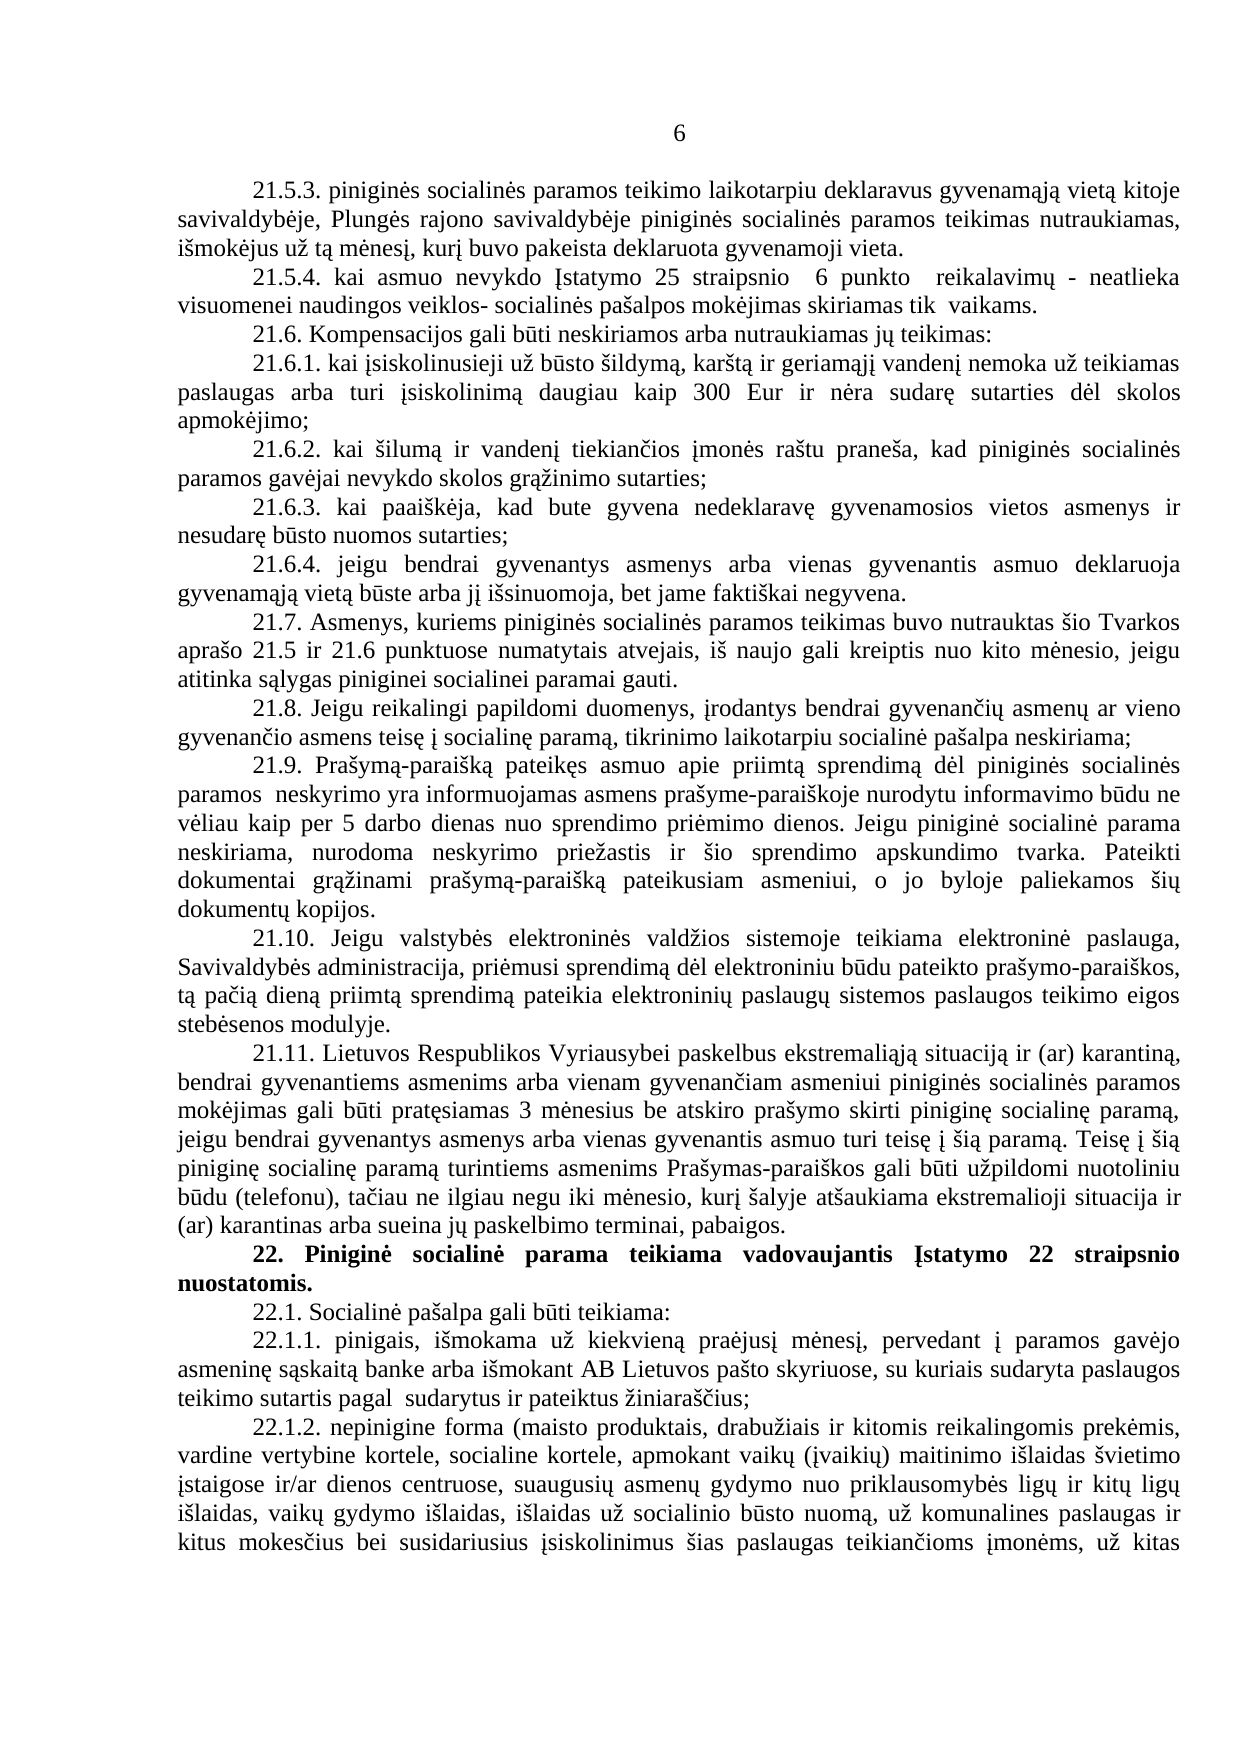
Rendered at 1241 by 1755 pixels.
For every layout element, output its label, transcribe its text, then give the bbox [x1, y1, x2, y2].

text 21.7. Asmenys, kuriems piniginės socialinės paramos teikimas buvo nutrauktas šio Tvarkos aprašo 21.5 ir 21.6 punktuose numatytais atvejais, iš naujo gali kreiptis nuo kito mėnesio, jeigu atitinka sąlygas piniginei socialinei paramai gauti. [177, 607, 1181, 693]
text 21.6.3. kai paaiškėja, kad bute gyvena nedeklaravę gyvenamosios vietos asmenys ir nesudarę būsto nuomos sutarties; [177, 492, 1181, 549]
text 21.9. Prašymą-paraišką pateikęs asmuo apie priimtą sprendimą dėl piniginės socialinės paramos neskyrimo yra informuojamas asmens prašyme-paraiškoje nurodytu informavimo būdu ne vėliau kaip per 5 darbo dienas nuo sprendimo priėmimo dienos. Jeigu piniginė socialinė parama neskiriama, nurodoma neskyrimo priežastis ir šio sprendimo apskundimo tvarka. Pateikti dokumentai grąžinami prašymą-paraišką pateikusiam asmeniui, o jo byloje paliekamos šių dokumentų kopijos. [177, 751, 1181, 923]
text 22.1. Socialinė pašalpa gali būti teikiama: [177, 1297, 1181, 1326]
text 21.8. Jeigu reikalingi papildomi duomenys, įrodantys bendrai gyvenančių asmenų ar vieno gyvenančio asmens teisę į socialinę paramą, tikrinimo laikotarpiu socialinė pašalpa neskiriama; [177, 693, 1181, 751]
text 22. Piniginė socialinė parama teikiama vadovaujantis Įstatymo 22 straipsnio nuostatomis. [177, 1239, 1181, 1297]
text 21.5.3. piniginės socialinės paramos teikimo laikotarpiu deklaravus gyvenamąją vietą kitoje savivaldybėje, Plungės rajono savivaldybėje piniginės socialinės paramos teikimas nutraukiamas, išmokėjus už tą mėnesį, kurį buvo pakeista deklaruota gyvenamoji vieta. [177, 176, 1181, 262]
text 21.6.2. kai šilumą ir vandenį tiekiančios įmonės raštu praneša, kad piniginės socialinės paramos gavėjai nevykdo skolos grąžinimo sutarties; [177, 434, 1181, 492]
text 21.11. Lietuvos Respublikos Vyriausybei paskelbus ekstremaliąją situaciją ir (ar) karantiną, bendrai gyvenantiems asmenims arba vienam gyvenančiam asmeniui piniginės socialinės paramos mokėjimas gali būti pratęsiamas 3 mėnesius be atskiro prašymo skirti piniginę socialinę paramą, jeigu bendrai gyvenantys asmenys arba vienas gyvenantis asmuo turi teisę į šią paramą. Teisę į šią piniginę socialinę paramą turintiems asmenims Prašymas-paraiškos gali būti užpildomi nuotoliniu būdu (telefonu), tačiau ne ilgiau negu iki mėnesio, kurį šalyje atšaukiama ekstremalioji situacija ir (ar) karantinas arba sueina jų paskelbimo terminai, pabaigos. [177, 1038, 1181, 1239]
text 21.6.1. kai įsiskolinusieji už būsto šildymą, karštą ir geriamąjį vandenį nemoka už teikiamas paslaugas arba turi įsiskolinimą daugiau kaip 300 Eur ir nėra sudarę sutarties dėl skolos apmokėjimo; [177, 348, 1181, 434]
text 21.5.4. kai asmuo nevykdo Įstatymo 25 straipsnio 6 punkto reikalavimų - neatlieka visuomenei naudingos veiklos- socialinės pašalpos mokėjimas skiriamas tik vaikams. [177, 262, 1181, 319]
text 21.6. Kompensacijos gali būti neskiriamos arba nutraukiamas jų teikimas: [177, 319, 1181, 348]
text 22.1.2. nepinigine forma (maisto produktais, drabužiais ir kitomis reikalingomis prekėmis, vardine vertybine kortele, socialine kortele, apmokant vaikų (įvaikių) maitinimo išlaidas švietimo įstaigose ir/ar dienos centruose, suaugusių asmenų gydymo nuo priklausomybės ligų ir kitų ligų išlaidas, vaikų gydymo išlaidas, išlaidas už socialinio būsto nuomą, už komunalines paslaugas ir kitus mokesčius bei susidariusius įsiskolinimus šias paslaugas teikiančioms įmonėms, už kitas [177, 1412, 1181, 1556]
text 21.6.4. jeigu bendrai gyvenantys asmenys arba vienas gyvenantis asmuo deklaruoja gyvenamąją vietą būste arba jį išsinuomoja, bet jame faktiškai negyvena. [177, 549, 1181, 607]
text 21.10. Jeigu valstybės elektroninės valdžios sistemoje teikiama elektroninė paslauga, Savivaldybės administracija, priėmusi sprendimą dėl elektroniniu būdu pateikto prašymo-paraiškos, tą pačią dieną priimtą sprendimą pateikia elektroninių paslaugų sistemos paslaugos teikimo eigos stebėsenos modulyje. [177, 923, 1181, 1038]
text 22.1.1. pinigais, išmokama už kiekvieną praėjusį mėnesį, pervedant į paramos gavėjo asmeninę sąskaitą banke arba išmokant AB Lietuvos pašto skyriuose, su kuriais sudaryta paslaugos teikimo sutartis pagal sudarytus ir pateiktus žiniaraščius; [177, 1326, 1181, 1412]
